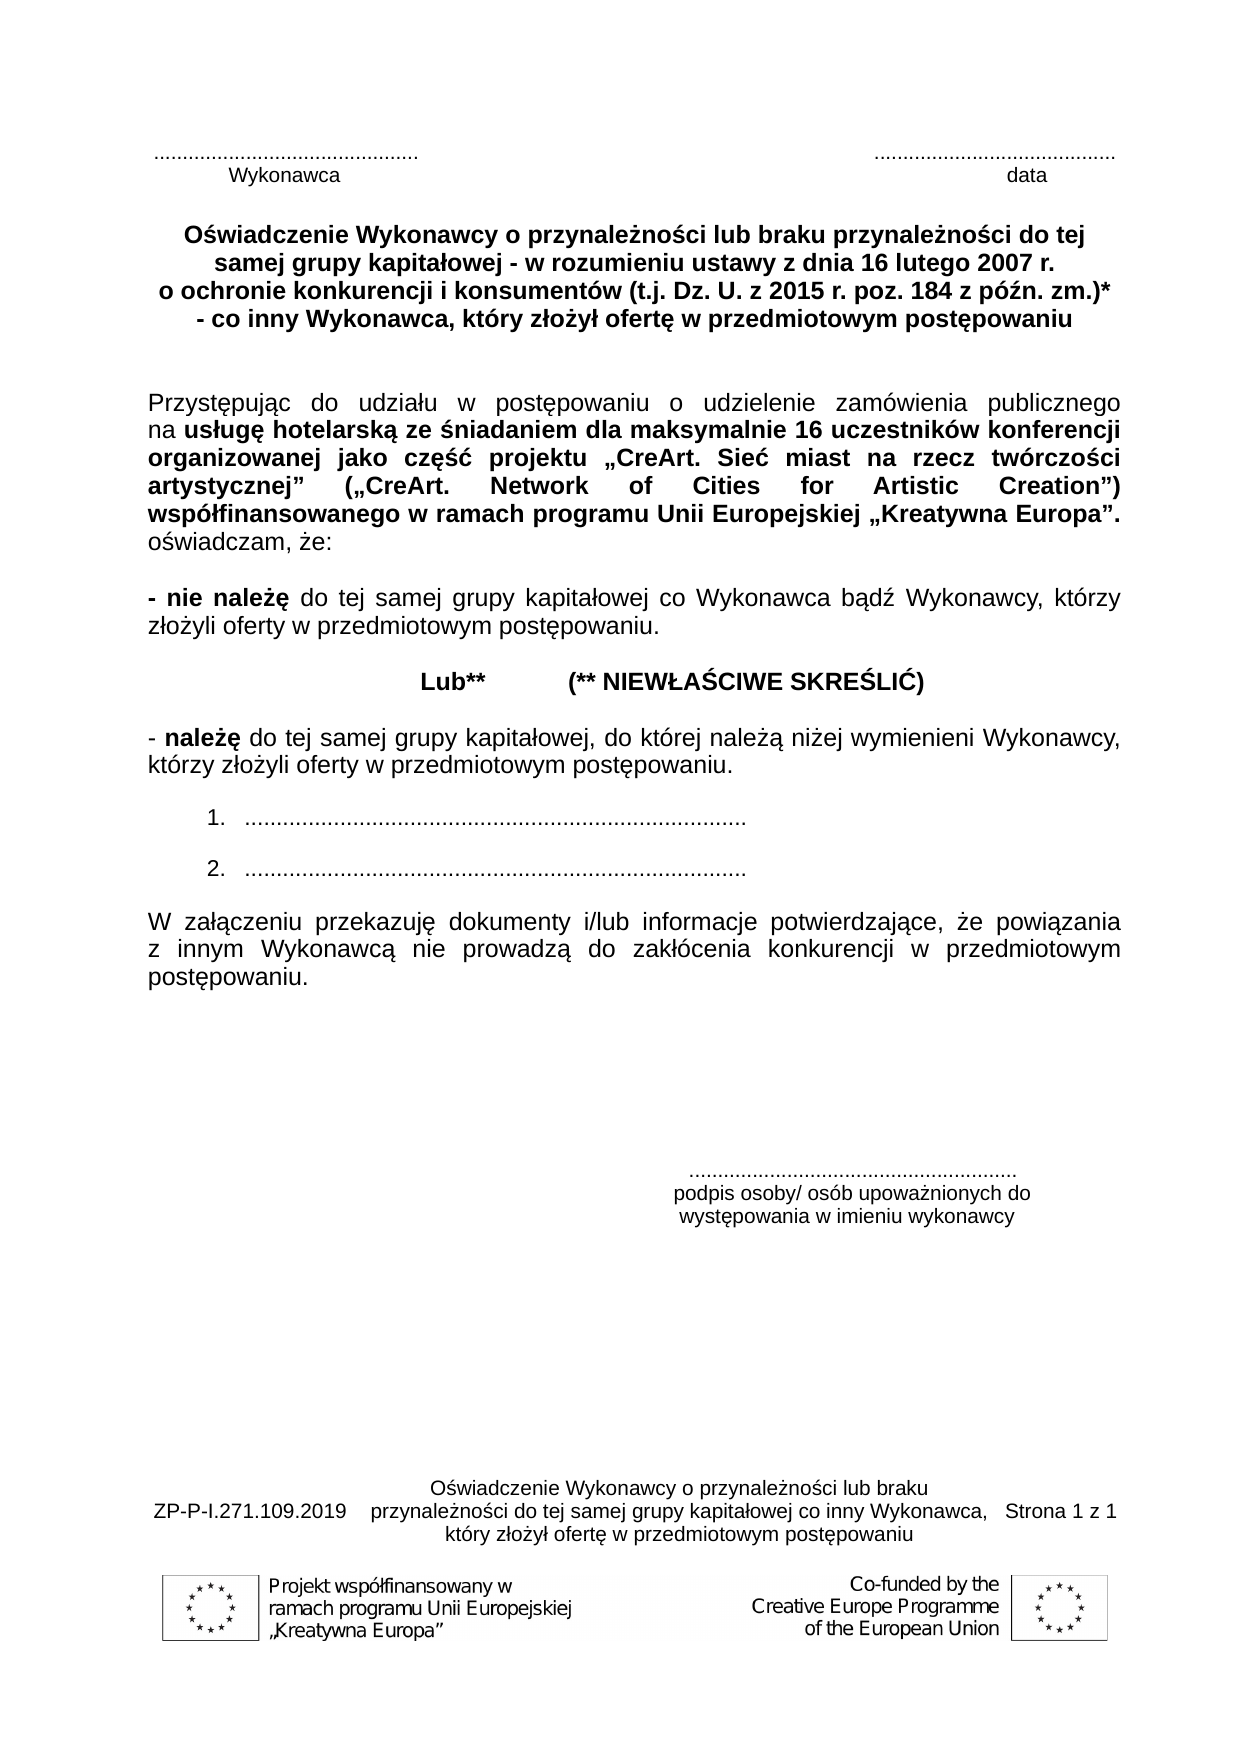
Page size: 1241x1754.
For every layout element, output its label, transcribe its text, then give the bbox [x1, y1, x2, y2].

text W załączeniu przekazuję dokumenty i/lub informacje potwierdzające, że powiązania z innym Wykonawcą nie prowadzą do zakłócenia konkurencji w przedmiotowym postępowaniu. [148, 907, 1122, 991]
table_header .......................................... data [635, 135, 1122, 193]
picture [162, 1575, 1108, 1641]
text Przystępując do udziału w postępowaniu o udzielenie zamówienia publicznego na usługę hotelarską ze śniadaniem dla maksymalnie 16 uczestników konferencji organizowanej jako część projektu „CreArt. Sieć miast na rzecz twórczości artystycznej” („CreArt. Network of Cities for Artistic Creation”) współfinansowanego w ramach programu Unii Europejskiej „Kreatywna Europa”. oświadczam, że: [148, 388, 1122, 556]
text Oświadczenie Wykonawcy o przynależności lub braku przynależności do tej samej grupy kapitałowej - w rozumieniu ustawy z dnia 16 lutego 2007 r. o ochronie konkurencji i konsumentów (t.j. Dz. U. z 2015 r. poz. 184 z późn. zm.)* [148, 221, 1122, 305]
list ............................................................................... [207, 805, 1122, 831]
text podpis osoby/ osób upoważnionych do [148, 1182, 1122, 1205]
text ......................................................... [148, 1159, 1122, 1182]
text - nie należę do tej samej grupy kapitałowej co Wykonawca bądź Wykonawcy, którzy złożyli oferty w przedmiotowym postępowaniu. [148, 584, 1122, 640]
table_header .............................................. Wykonawca [148, 135, 635, 193]
list Lub** (** NIEWŁAŚCIWE SKREŚLIĆ) [185, 668, 1122, 696]
list ............................................................................... [207, 856, 1122, 882]
text - należę do tej samej grupy kapitałowej, do której należą niżej wymienieni Wykonawcy, którzy złożyli oferty w przedmiotowym postępowaniu. [148, 723, 1122, 779]
text występowania w imieniu wykonawcy [148, 1205, 1122, 1228]
text - co inny Wykonawca, który złożył ofertę w przedmiotowym postępowaniu [148, 305, 1122, 333]
